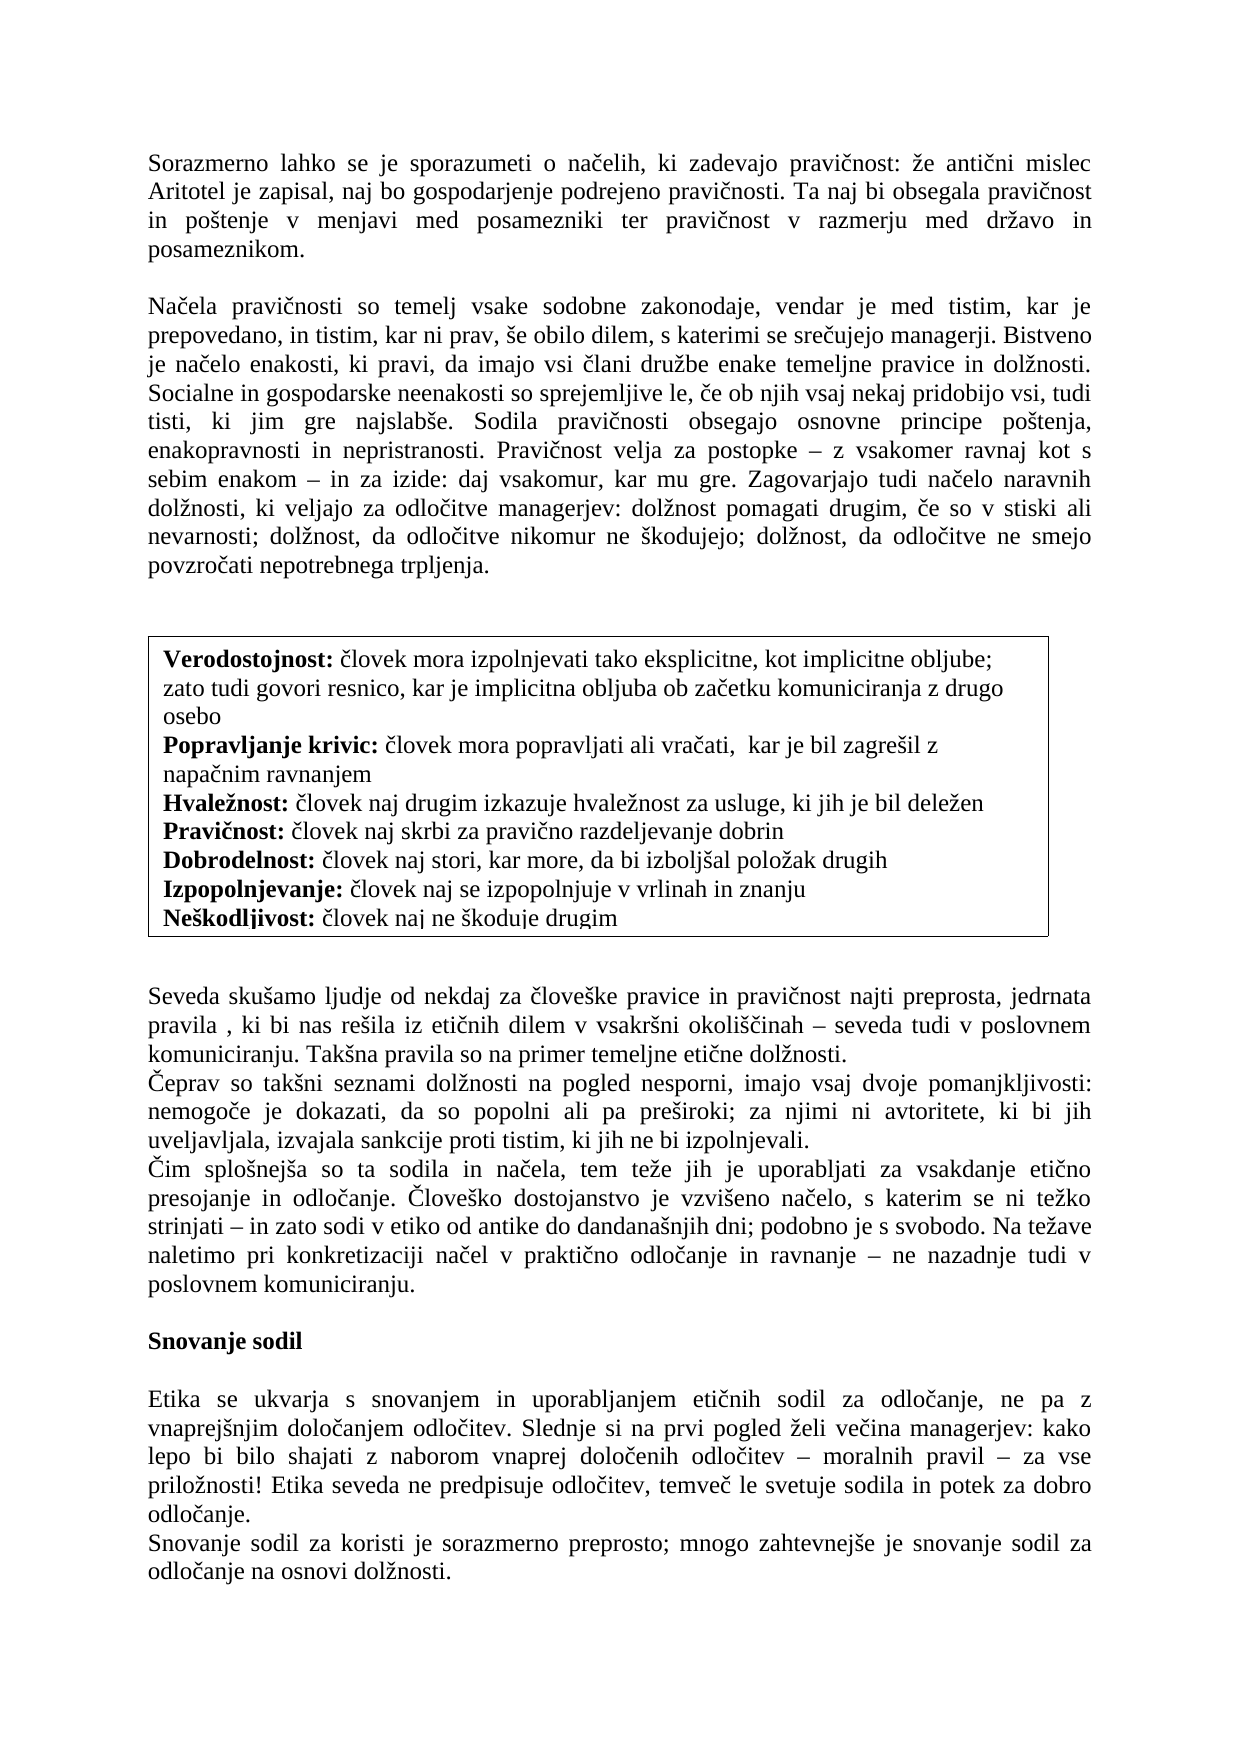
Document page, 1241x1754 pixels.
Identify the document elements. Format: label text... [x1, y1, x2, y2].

text Izpopolnjevanje: človek naj se izpopolnjuje v vrlinah in znanju [163, 874, 1033, 903]
text Pravičnost: človek naj skrbi za pravično razdeljevanje dobrin [163, 816, 1033, 845]
text Snovanje sodil [148, 1326, 1093, 1355]
text Sorazmerno lahko se je sporazumeti o načelih, ki zadevajo pravičnost: že antični mislec Aritotel je zapisal, naj bo gospodarjenje podrejeno pravičnosti. Ta naj bi obsegala pravičnost in poštenje v menjavi med posamezniki ter pravičnost v razmerju med državo in posameznikom. [148, 148, 1093, 263]
text Čim splošnejša so ta sodila in načela, tem teže jih je uporabljati za vsakdanje etično presojanje in odločanje. Človeško dostojanstvo je vzvišeno načelo, s katerim se ni težko strinjati – in zato sodi v etiko od antike do dandanašnjih dni; podobno je s svobodo. Na težave naletimo pri konkretizaciji načel v praktično odločanje in ravnanje – ne nazadnje tudi v poslovnem komuniciranju. [148, 1154, 1093, 1298]
text Seveda skušamo ljudje od nekdaj za človeške pravice in pravičnost najti preprosta, jedrnata pravila , ki bi nas rešila iz etičnih dilem v vsakršni okoliščinah – seveda tudi v poslovnem komuniciranju. Takšna pravila so na primer temeljne etične dolžnosti. [148, 981, 1093, 1068]
text Dobrodelnost: človek naj stori, kar more, da bi izboljšal položak drugih [163, 845, 1033, 874]
text Načela pravičnosti so temelj vsake sodobne zakonodaje, vendar je med tistim, kar je prepovedano, in tistim, kar ni prav, še obilo dilem, s katerimi se srečujejo managerji. Bistveno je načelo enakosti, ki pravi, da imajo vsi člani družbe enake temeljne pravice in dolžnosti. Socialne in gospodarske neenakosti so sprejemljive le, če ob njih vsaj nekaj pridobijo vsi, tudi tisti, ki jim gre najslabše. Sodila pravičnosti obsegajo osnovne principe poštenja, enakopravnosti in nepristranosti. Pravičnost velja za postopke – z vsakomer ravnaj kot s sebim enakom – in za izide: daj vsakomur, kar mu gre. Zagovarjajo tudi načelo naravnih dolžnosti, ki veljajo za odločitve managerjev: dolžnost pomagati drugim, če so v stiski ali nevarnosti; dolžnost, da odločitve nikomur ne škodujejo; dolžnost, da odločitve ne smejo povzročati nepotrebnega trpljenja. [148, 291, 1093, 579]
text Hvaležnost: človek naj drugim izkazuje hvaležnost za usluge, ki jih je bil deležen [163, 788, 1033, 816]
text Neškodljivost: človek naj ne škoduje drugim [163, 903, 1033, 929]
text Etika se ukvarja s snovanjem in uporabljanjem etičnih sodil za odločanje, ne pa z vnaprejšnjim določanjem odločitev. Slednje si na prvi pogled želi večina managerjev: kako lepo bi bilo shajati z naborom vnaprej določenih odločitev – moralnih pravil – za vse priložnosti! Etika seveda ne predpisuje odločitev, temveč le svetuje sodila in potek za dobro odločanje. [148, 1384, 1093, 1528]
text Snovanje sodil za koristi je sorazmerno preprosto; mnogo zahtevnejše je snovanje sodil za odločanje na osnovi dolžnosti. [148, 1528, 1093, 1585]
text Popravljanje krivic: človek mora popravljati ali vračati, kar je bil zagrešil z napačnim ravnanjem [163, 730, 1033, 788]
text Čeprav so takšni seznami dolžnosti na pogled nesporni, imajo vsaj dvoje pomanjkljivosti: nemogoče je dokazati, da so popolni ali pa preširoki; za njimi ni avtoritete, ki bi jih uveljavljala, izvajala sankcije proti tistim, ki jih ne bi izpolnjevali. [148, 1068, 1093, 1154]
text Verodostojnost: človek mora izpolnjevati tako eksplicitne, kot implicitne obljube; zato tudi govori resnico, kar je implicitna obljuba ob začetku komuniciranja z drugo osebo [163, 644, 1033, 730]
